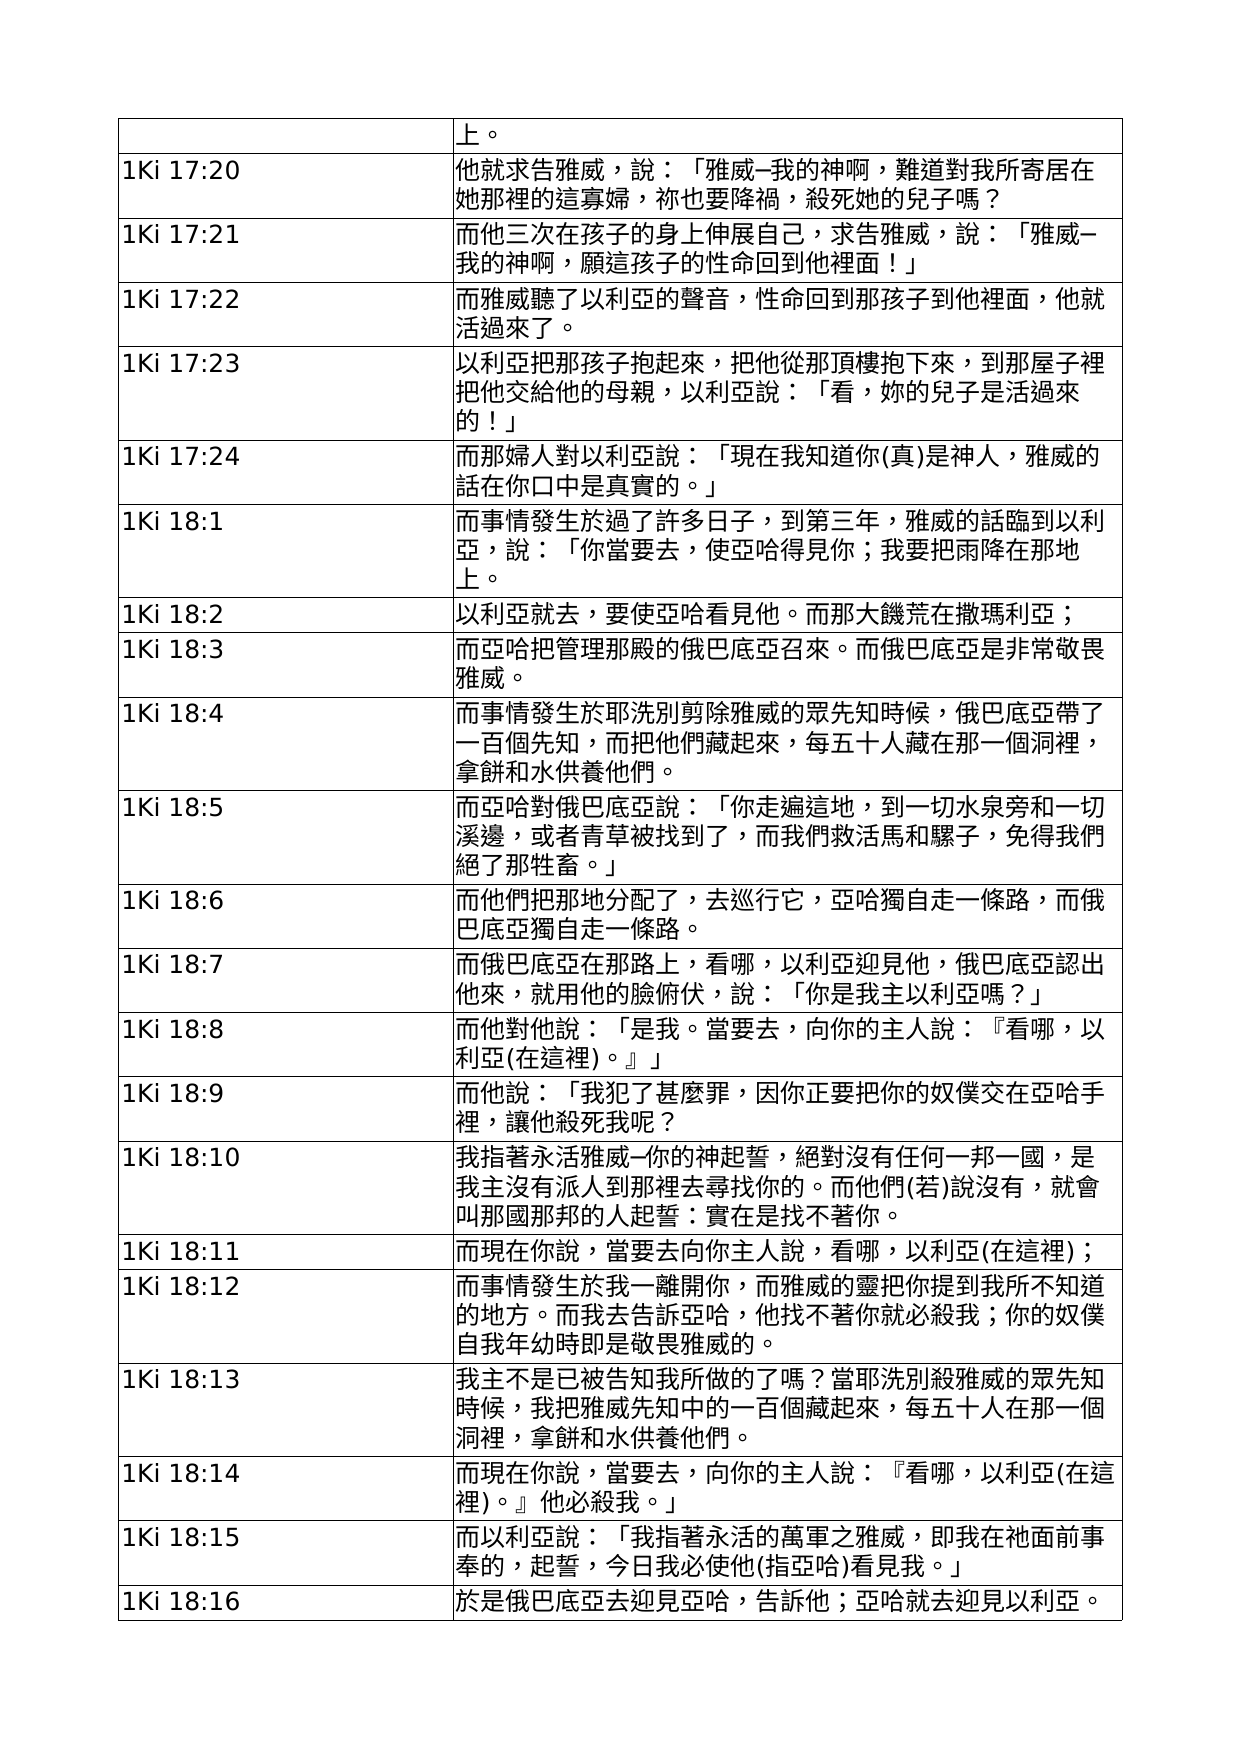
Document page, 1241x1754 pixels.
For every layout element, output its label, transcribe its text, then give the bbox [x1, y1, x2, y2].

table_cell 以利亞把那孩子抱起來，把他從那頂樓抱下來，到那屋子裡把他交給他的母親，以利亞說：「看，妳的兒子是活過來的！」 [454, 347, 1122, 439]
table_cell 我主不是已被告知我所做的了嗎？當耶洗別殺雅威的眾先知時候，我把雅威先知中的一百個藏起來，每五十人在那一個洞裡，拿餅和水供養他們。 [454, 1364, 1122, 1456]
table_cell 1Ki 18:7 [119, 949, 453, 1012]
table_cell [119, 119, 453, 153]
table_cell 而那婦人對以利亞說：「現在我知道你(真)是神人，雅威的話在你口中是真實的。」 [454, 441, 1122, 504]
table_cell 1Ki 18:4 [119, 698, 453, 790]
table_cell 1Ki 18:16 [119, 1586, 453, 1619]
table_cell 而現在你說，當要去，向你的主人說：『看哪，以利亞(在這裡)。』他必殺我。」 [454, 1457, 1122, 1520]
table_cell 1Ki 17:22 [119, 283, 453, 346]
table_cell 1Ki 18:11 [119, 1235, 453, 1269]
table_cell 1Ki 18:12 [119, 1270, 453, 1362]
table_cell 1Ki 17:23 [119, 347, 453, 439]
table_cell 1Ki 18:14 [119, 1457, 453, 1520]
table_cell 而他三次在孩子的身上伸展自己，求告雅威，說：「雅威─我的神啊，願這孩子的性命回到他裡面！」 [454, 219, 1122, 282]
table_cell 1Ki 18:6 [119, 885, 453, 948]
table_cell 以利亞就去，要使亞哈看見他。而那大饑荒在撒瑪利亞； [454, 598, 1122, 632]
table_cell 而現在你說，當要去向你主人說，看哪，以利亞(在這裡)； [454, 1235, 1122, 1269]
table_cell 而他對他說：「是我。當要去，向你的主人說：『看哪，以利亞(在這裡)。』」 [454, 1013, 1122, 1076]
table_cell 而俄巴底亞在那路上，看哪，以利亞迎見他，俄巴底亞認出他來，就用他的臉俯伏，說：「你是我主以利亞嗎？」 [454, 949, 1122, 1012]
table_cell 1Ki 18:15 [119, 1521, 453, 1584]
table_cell 1Ki 17:24 [119, 441, 453, 504]
table_cell 1Ki 18:1 [119, 505, 453, 597]
table_cell 而以利亞說：「我指著永活的萬軍之雅威，即我在祂面前事奉的，起誓，今日我必使他(指亞哈)看見我。」 [454, 1521, 1122, 1584]
table_cell 而他說：「我犯了甚麼罪，因你正要把你的奴僕交在亞哈手裡，讓他殺死我呢？ [454, 1077, 1122, 1141]
table_cell 1Ki 18:13 [119, 1364, 453, 1456]
table_cell 1Ki 18:8 [119, 1013, 453, 1076]
table_cell 1Ki 18:9 [119, 1077, 453, 1141]
table_cell 於是俄巴底亞去迎見亞哈，告訴他；亞哈就去迎見以利亞。 [454, 1586, 1122, 1619]
table_cell 而亞哈把管理那殿的俄巴底亞召來。而俄巴底亞是非常敬畏雅威。 [454, 633, 1122, 697]
table_cell 而雅威聽了以利亞的聲音，性命回到那孩子到他裡面，他就活過來了。 [454, 283, 1122, 346]
table_cell 而事情發生於我一離開你，而雅威的靈把你提到我所不知道的地方。而我去告訴亞哈，他找不著你就必殺我；你的奴僕自我年幼時即是敬畏雅威的。 [454, 1270, 1122, 1362]
table_cell 1Ki 17:20 [119, 154, 453, 217]
table_cell 而事情發生於過了許多日子，到第三年，雅威的話臨到以利亞，說：「你當要去，使亞哈得見你；我要把雨降在那地上。 [454, 505, 1122, 597]
table_cell 而他們把那地分配了，去巡行它，亞哈獨自走一條路，而俄巴底亞獨自走一條路。 [454, 885, 1122, 948]
table_cell 我指著永活雅威─你的神起誓，絕對沒有任何一邦一國，是我主沒有派人到那裡去尋找你的。而他們(若)說沒有，就會叫那國那邦的人起誓：實在是找不著你。 [454, 1142, 1122, 1234]
table_cell 1Ki 18:3 [119, 633, 453, 697]
table_cell 1Ki 17:21 [119, 219, 453, 282]
table_cell 1Ki 18:5 [119, 791, 453, 883]
table_cell 而亞哈對俄巴底亞說：「你走遍這地，到一切水泉旁和一切溪邊，或者青草被找到了，而我們救活馬和騾子，免得我們絕了那牲畜。」 [454, 791, 1122, 883]
table_cell 上。 [454, 119, 1122, 153]
table_cell 而事情發生於耶洗別剪除雅威的眾先知時候，俄巴底亞帶了一百個先知，而把他們藏起來，每五十人藏在那一個洞裡，拿餅和水供養他們。 [454, 698, 1122, 790]
table_cell 1Ki 18:2 [119, 598, 453, 632]
table_cell 1Ki 18:10 [119, 1142, 453, 1234]
table_cell 他就求告雅威，說：「雅威─我的神啊，難道對我所寄居在她那裡的這寡婦，祢也要降禍，殺死她的兒子嗎？ [454, 154, 1122, 217]
